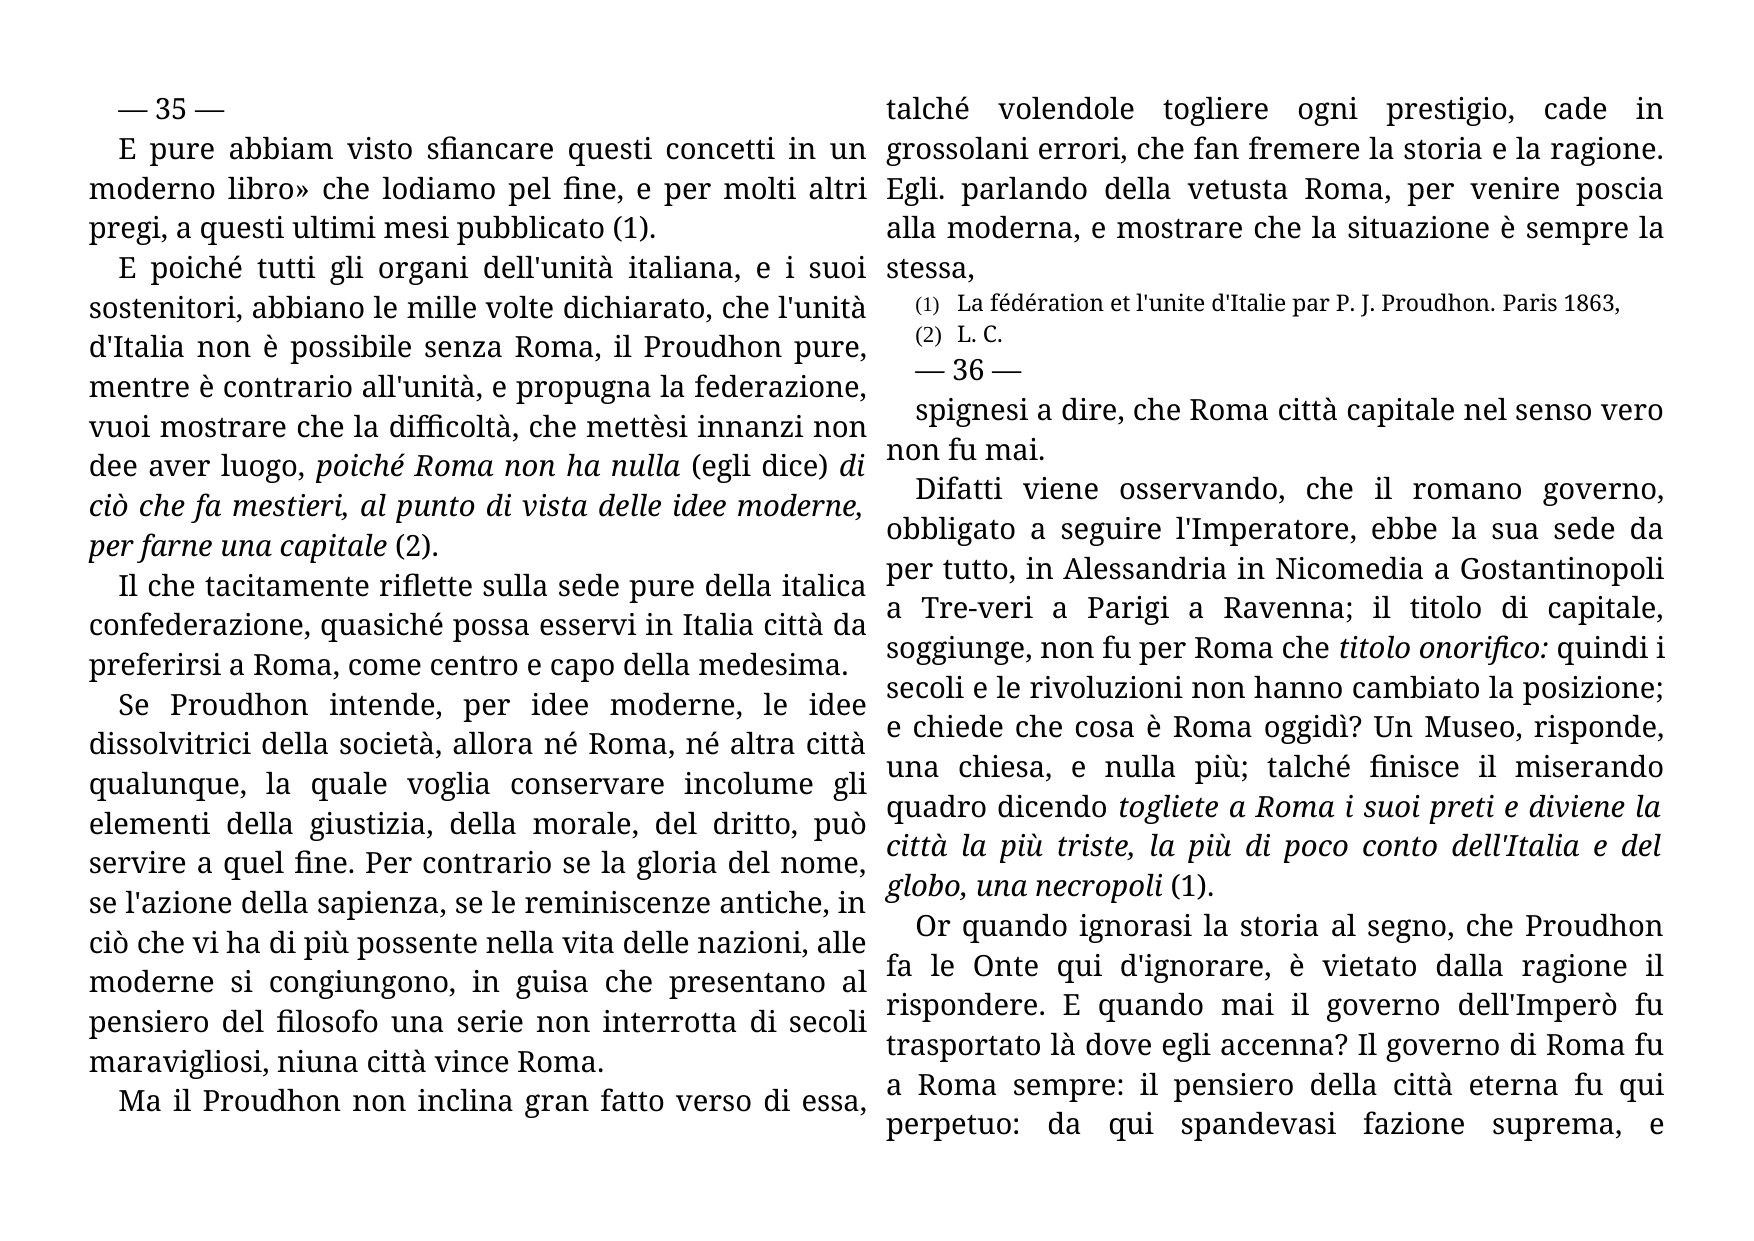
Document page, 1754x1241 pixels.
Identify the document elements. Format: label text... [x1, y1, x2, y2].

text E pure abbiam visto sfiancare questi concetti in un moderno libro» che lodiamo pel fine, e per molti altri pregi, a questi ultimi mesi pubblicato (1). [88, 128, 868, 247]
text spignesi a dire, che Roma città capitale nel senso vero non fu mai. [886, 389, 1665, 468]
text Ma il Proudhon non inclina gran fatto verso di essa, [88, 1081, 868, 1120]
list La fédération et l'unite d'Italie par P. J. Proudhon. Paris 1863, [886, 287, 1665, 318]
text E poiché tutti gli organi dell'unità italiana, e i suoi sostenitori, abbiano le mille volte dichiarato, che l'unità d'Italia non è possibile senza Roma, il Proudhon pure, mentre è contrario all'unità, e propugna la federazione, vuoi mostrare che la difficoltà, che mettèsi innanzi non dee aver luogo, poiché Roma non ha nulla (egli dice) di ciò che fa mestieri, al punto di vista delle idee moderne, per farne una capitale (2). [88, 247, 868, 565]
text — 35 — [88, 88, 868, 128]
list L. C. [886, 318, 1665, 349]
text Or quando ignorasi la storia al segno, che Proudhon fa le Onte qui d'ignorare, è vietato dalla ragione il rispondere. E quando mai il governo dell'Imperò fu trasportato là dove egli accenna? Il governo di Roma fu a Roma sempre: il pensiero della città eterna fu qui perpetuo: da qui spandevasi fazione suprema, e [886, 905, 1665, 1143]
text Difatti viene osservando, che il romano governo, obbligato a seguire l'Imperatore, ebbe la sua sede da per tutto, in Alessandria in Nicomedia a Gostantinopoli a Tre-veri a Parigi a Ravenna; il titolo di capitale, soggiunge, non fu per Roma che titolo onorifico: quindi i secoli e le rivoluzioni non hanno cambiato la posizione; e chiede che cosa è Roma oggidì? Un Museo, risponde, una chiesa, e nulla più; talché finisce il miserando quadro dicendo togliete a Roma i suoi preti e diviene la città la più triste, la più di poco conto dell'Italia e del globo, una necropoli (1). [886, 468, 1665, 905]
text Se Proudhon intende, per idee moderne, le idee dissolvitrici della società, allora né Roma, né altra città qualunque, la quale voglia conservare incolume gli elementi della giustizia, della morale, del dritto, può servire a quel fine. Per contrario se la gloria del nome, se l'azione della sapienza, se le reminiscenze antiche, in ciò che vi ha di più possente nella vita delle nazioni, alle moderne si congiungono, in guisa che presentano al pensiero del filosofo una serie non interrotta di secoli maravigliosi, niuna città vince Roma. [88, 684, 868, 1081]
text talché volendole togliere ogni prestigio, cade in grossolani errori, che fan fremere la storia e la ragione. Egli. parlando della vetusta Roma, per venire poscia alla moderna, e mostrare che la situazione è sempre la stessa, [886, 88, 1665, 287]
text Il che tacitamente riflette sulla sede pure della italica confederazione, quasiché possa esservi in Italia città da preferirsi a Roma, come centro e capo della medesima. [88, 565, 868, 684]
text — 36 — [886, 349, 1665, 389]
